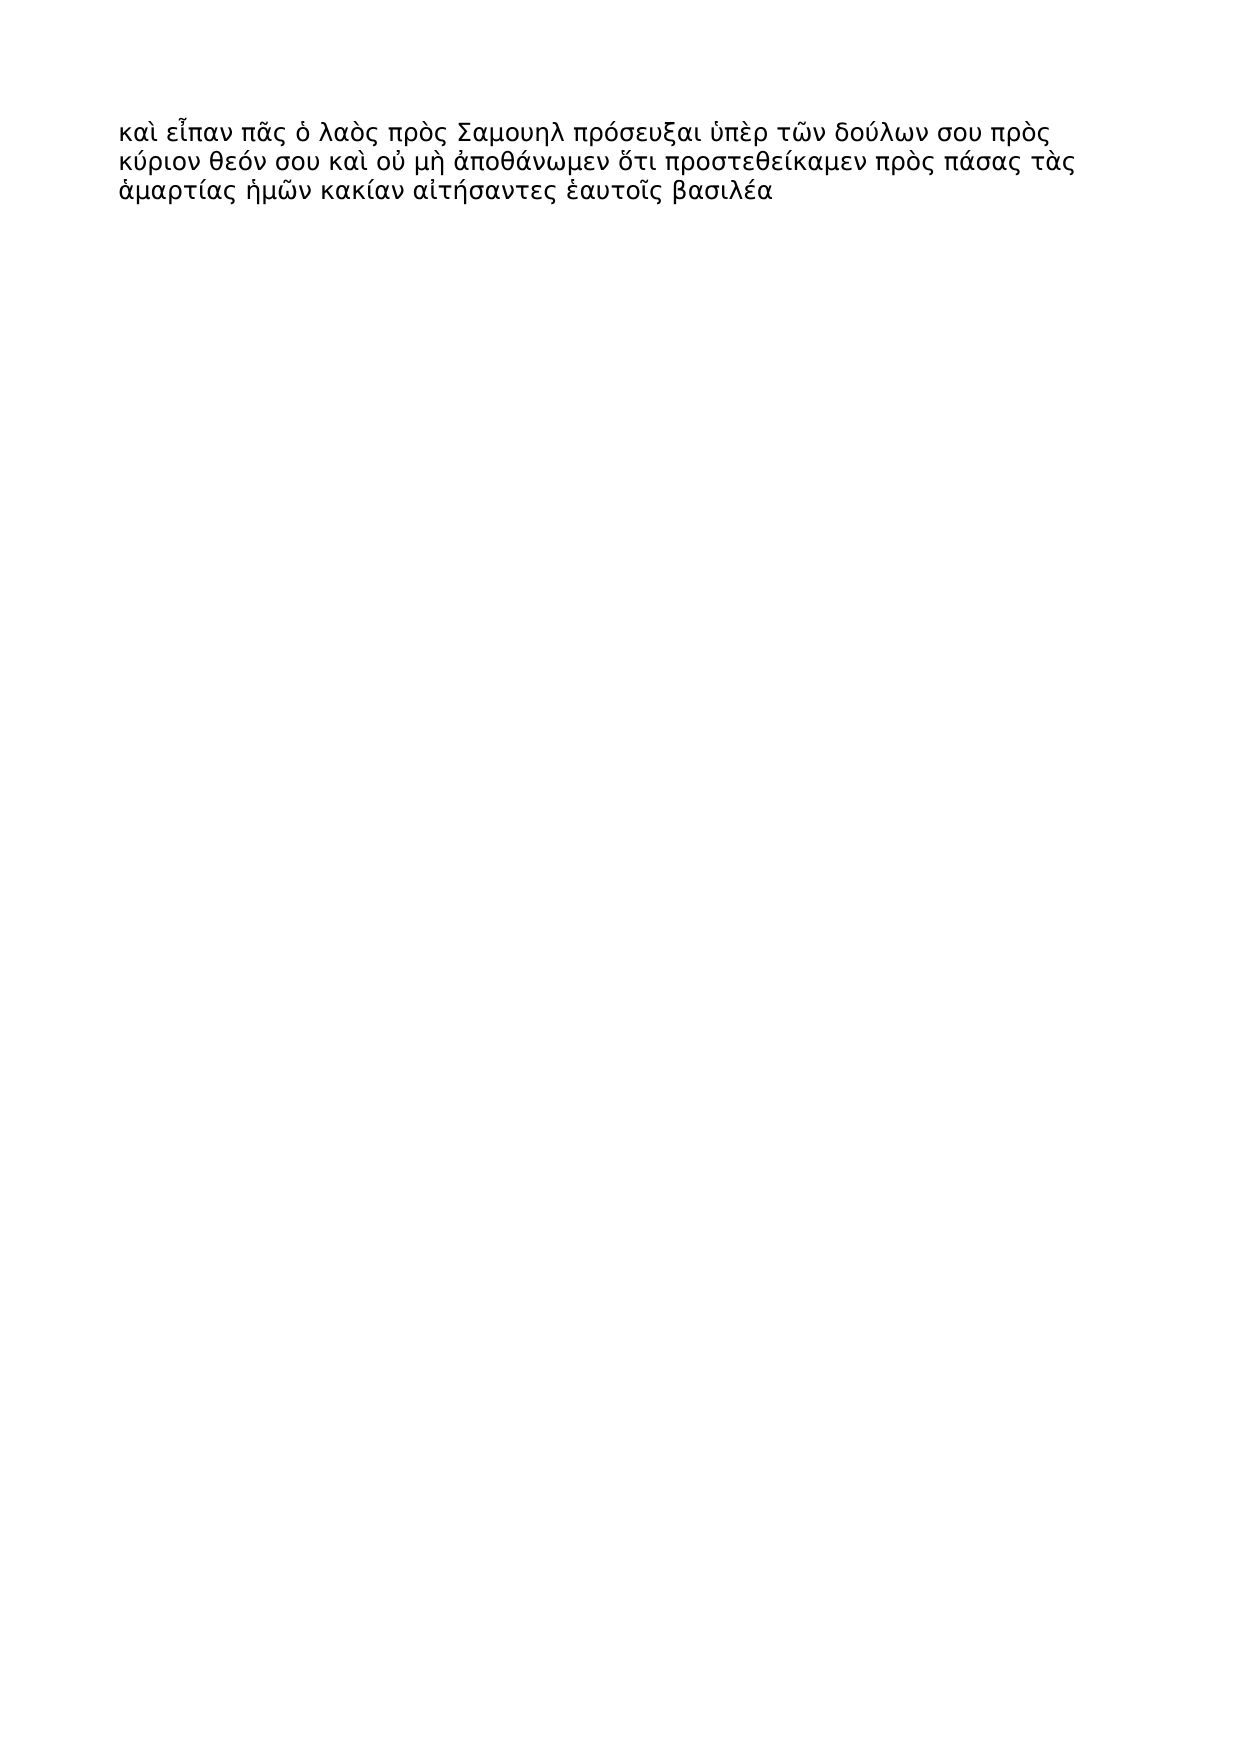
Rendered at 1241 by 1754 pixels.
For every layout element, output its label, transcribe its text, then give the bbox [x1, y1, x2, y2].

text καὶ εἶπαν πᾶς ὁ λαὸς πρὸς Σαμουηλ πρόσευξαι ὑπὲρ τῶν δούλων σου πρὸς κύριον θεόν σου καὶ οὐ μὴ ἀποθάνωμεν ὅτι προστεθείκαμεν πρὸς πάσας τὰς ἁμαρτίας ἡμῶν κακίαν αἰτήσαντες ἑαυτοῖς βασιλέα [118, 118, 1122, 206]
